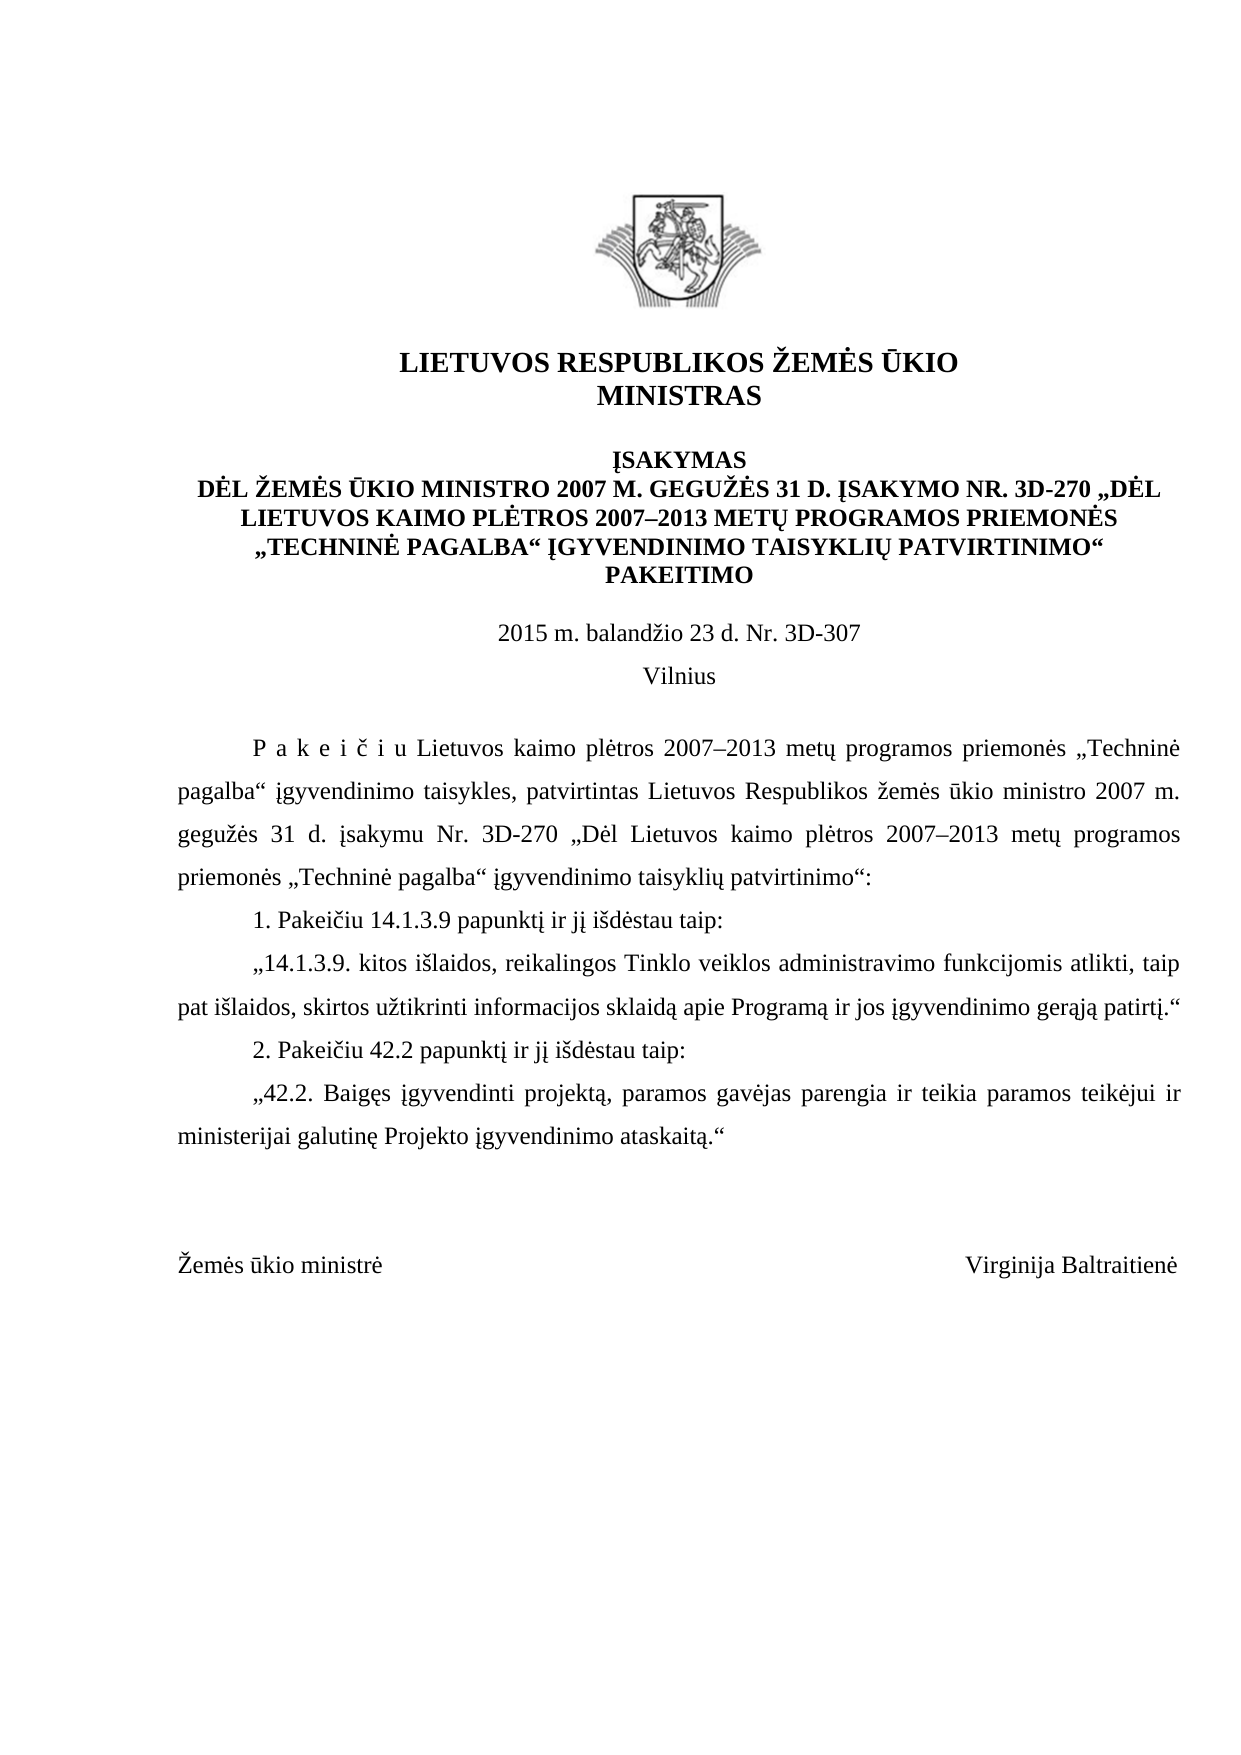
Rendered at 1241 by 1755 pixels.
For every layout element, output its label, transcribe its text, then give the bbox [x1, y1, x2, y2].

text DĖL ŽEMĖS ŪKIO MINISTRO 2007 M. GEGUŽĖS 31 D. ĮSAKYMO NR. 3D-270 „DĖL LIETUVOS KAIMO PLĖTROS 2007–2013 METŲ PROGRAMOS PRIEMONĖS „TECHNINĖ PAGALBA“ ĮGYVENDINIMO TAISYKLIŲ PATVIRTINIMO“ PAKEITIMO [177, 474, 1181, 589]
text 1. Pakeičiu 14.1.3.9 papunktį ir jį išdėstau taip: [177, 905, 1181, 934]
text LIETUVOS RESPUBLIKOS ŽEMĖS ŪKIO [177, 345, 1181, 378]
text „14.1.3.9. kitos išlaidos, reikalingos Tinklo veiklos administravimo funkcijomis atlikti, taip pat išlaidos, skirtos užtikrinti informacijos sklaidą apie Programą ir jos įgyvendinimo gerąją patirtį.“ [177, 948, 1181, 1020]
text Žemės ūkio ministrė Virginija Baltraitienė [177, 1250, 1181, 1279]
text ĮSAKYMAS [177, 445, 1181, 474]
text MINISTRAS [177, 378, 1181, 412]
text P a k e i č i u Lietuvos kaimo plėtros 2007–2013 metų programos priemonės „Techninė pagalba“ įgyvendinimo taisykles, patvirtintas Lietuvos Respublikos žemės ūkio ministro 2007 m. gegužės 31 d. įsakymu Nr. 3D-270 „Dėl Lietuvos kaimo plėtros 2007–2013 metų programos priemonės „Techninė pagalba“ įgyvendinimo taisyklių patvirtinimo“: [177, 733, 1181, 891]
text 2. Pakeičiu 42.2 papunktį ir jį išdėstau taip: [177, 1035, 1181, 1063]
text „42.2. Baigęs įgyvendinti projektą, paramos gavėjas parengia ir teikia paramos teikėjui ir ministerijai galutinę Projekto įgyvendinimo ataskaitą.“ [177, 1078, 1181, 1150]
text 2015 m. balandžio 23 d. Nr. 3D-307 [177, 618, 1181, 647]
text Vilnius [177, 661, 1181, 690]
